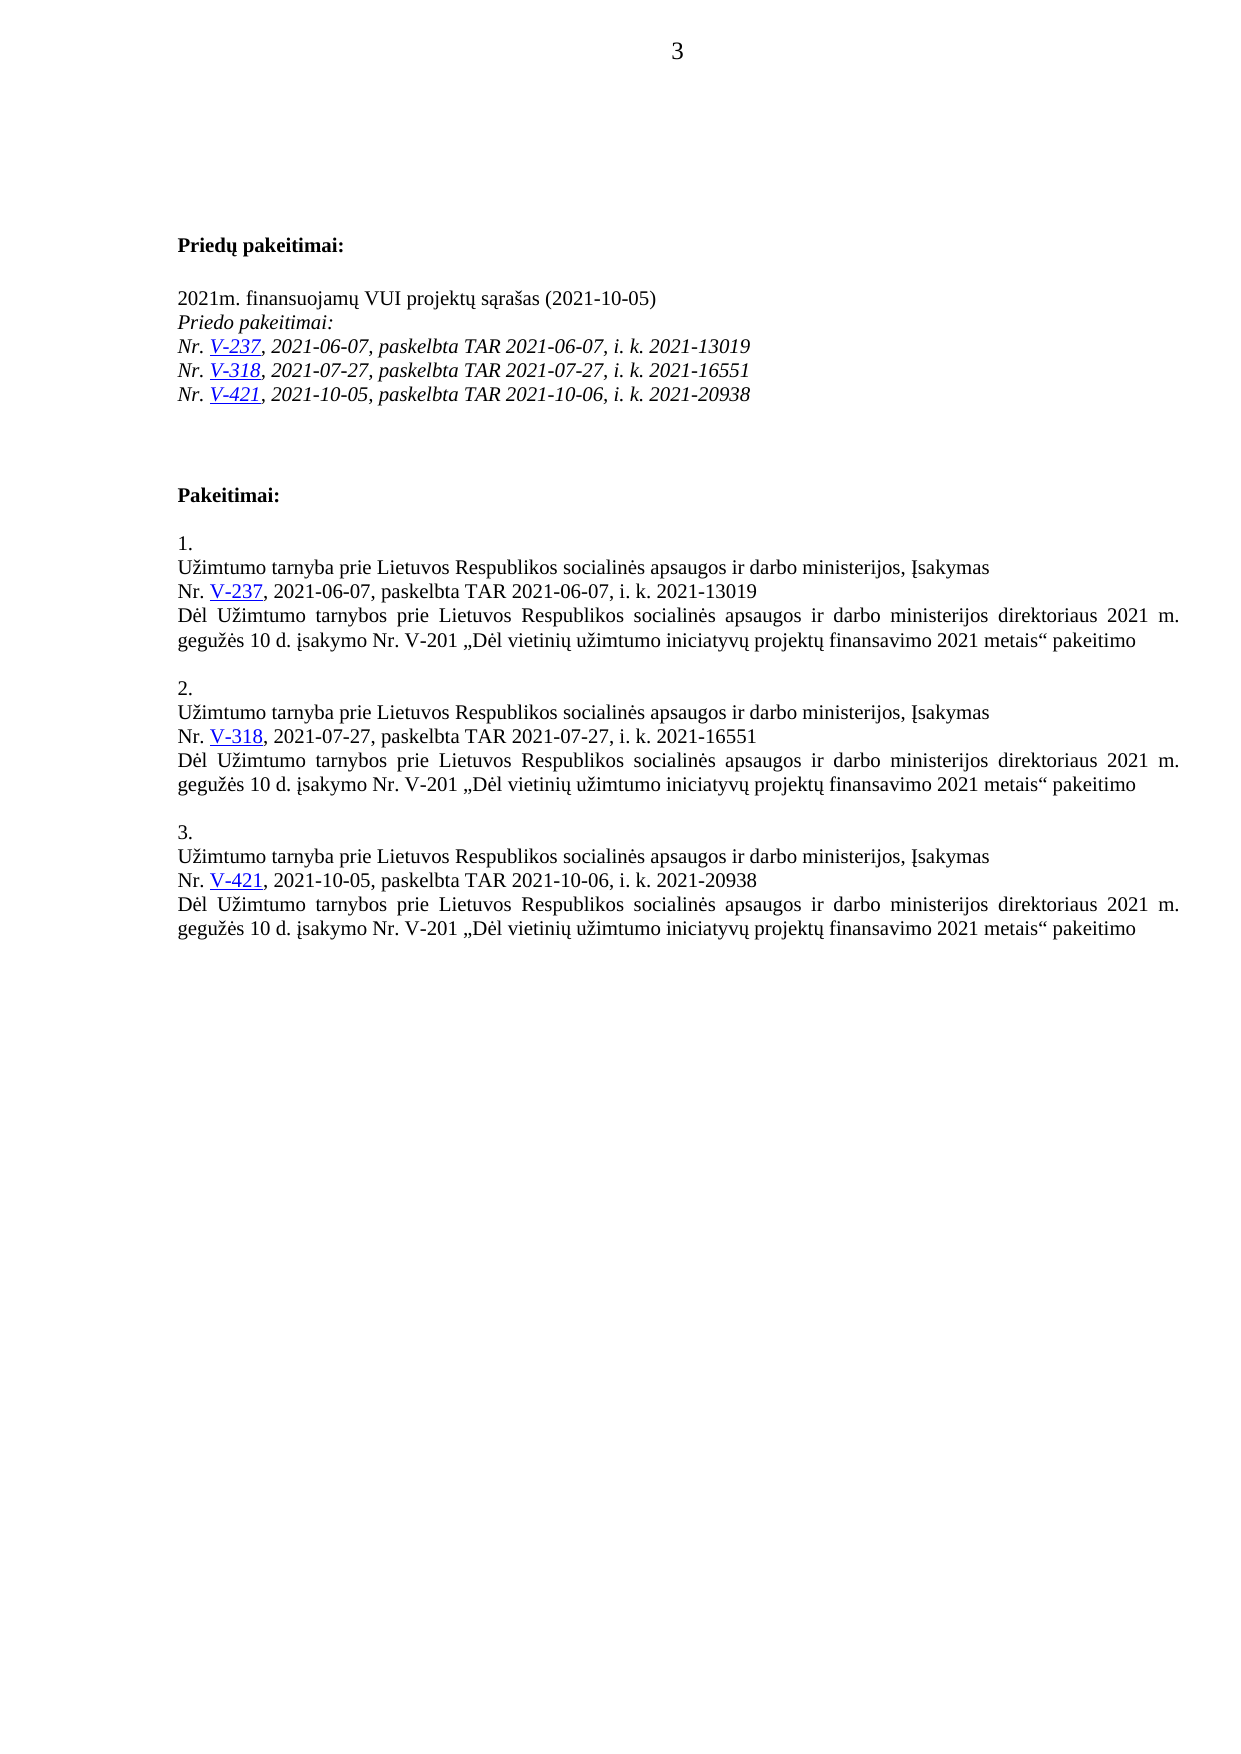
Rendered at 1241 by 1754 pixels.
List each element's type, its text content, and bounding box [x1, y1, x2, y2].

text Priedo pakeitimai: [177, 310, 1181, 334]
text 3. [177, 820, 1181, 844]
text 1. [177, 531, 1181, 555]
text Nr. V-237, 2021-06-07, paskelbta TAR 2021-06-07, i. k. 2021-13019 [177, 579, 1181, 603]
text Dėl Užimtumo tarnybos prie Lietuvos Respublikos socialinės apsaugos ir darbo ministerijos direktoriaus 2021 m. gegužės 10 d. įsakymo Nr. V-201 „Dėl vietinių užimtumo iniciatyvų projektų finansavimo 2021 metais“ pakeitimo [177, 892, 1181, 940]
text Nr. V-318, 2021-07-27, paskelbta TAR 2021-07-27, i. k. 2021-16551 [177, 358, 1181, 382]
text 2021m. finansuojamų VUI projektų sąrašas (2021-10-05) [177, 286, 1181, 310]
text 2. [177, 676, 1181, 700]
text Priedų pakeitimai: [177, 233, 1181, 257]
text Nr. V-421, 2021-10-05, paskelbta TAR 2021-10-06, i. k. 2021-20938 [177, 382, 1181, 406]
text Nr. V-421, 2021-10-05, paskelbta TAR 2021-10-06, i. k. 2021-20938 [177, 868, 1181, 892]
text Dėl Užimtumo tarnybos prie Lietuvos Respublikos socialinės apsaugos ir darbo ministerijos direktoriaus 2021 m. gegužės 10 d. įsakymo Nr. V-201 „Dėl vietinių užimtumo iniciatyvų projektų finansavimo 2021 metais“ pakeitimo [177, 603, 1181, 652]
text Užimtumo tarnyba prie Lietuvos Respublikos socialinės apsaugos ir darbo ministerijos, Įsakymas [177, 844, 1181, 868]
text Užimtumo tarnyba prie Lietuvos Respublikos socialinės apsaugos ir darbo ministerijos, Įsakymas [177, 700, 1181, 724]
text Pakeitimai: [177, 483, 1181, 507]
text Nr. V-237, 2021-06-07, paskelbta TAR 2021-06-07, i. k. 2021-13019 [177, 334, 1181, 358]
text Nr. V-318, 2021-07-27, paskelbta TAR 2021-07-27, i. k. 2021-16551 [177, 724, 1181, 748]
text Dėl Užimtumo tarnybos prie Lietuvos Respublikos socialinės apsaugos ir darbo ministerijos direktoriaus 2021 m. gegužės 10 d. įsakymo Nr. V-201 „Dėl vietinių užimtumo iniciatyvų projektų finansavimo 2021 metais“ pakeitimo [177, 748, 1181, 796]
text Užimtumo tarnyba prie Lietuvos Respublikos socialinės apsaugos ir darbo ministerijos, Įsakymas [177, 555, 1181, 579]
